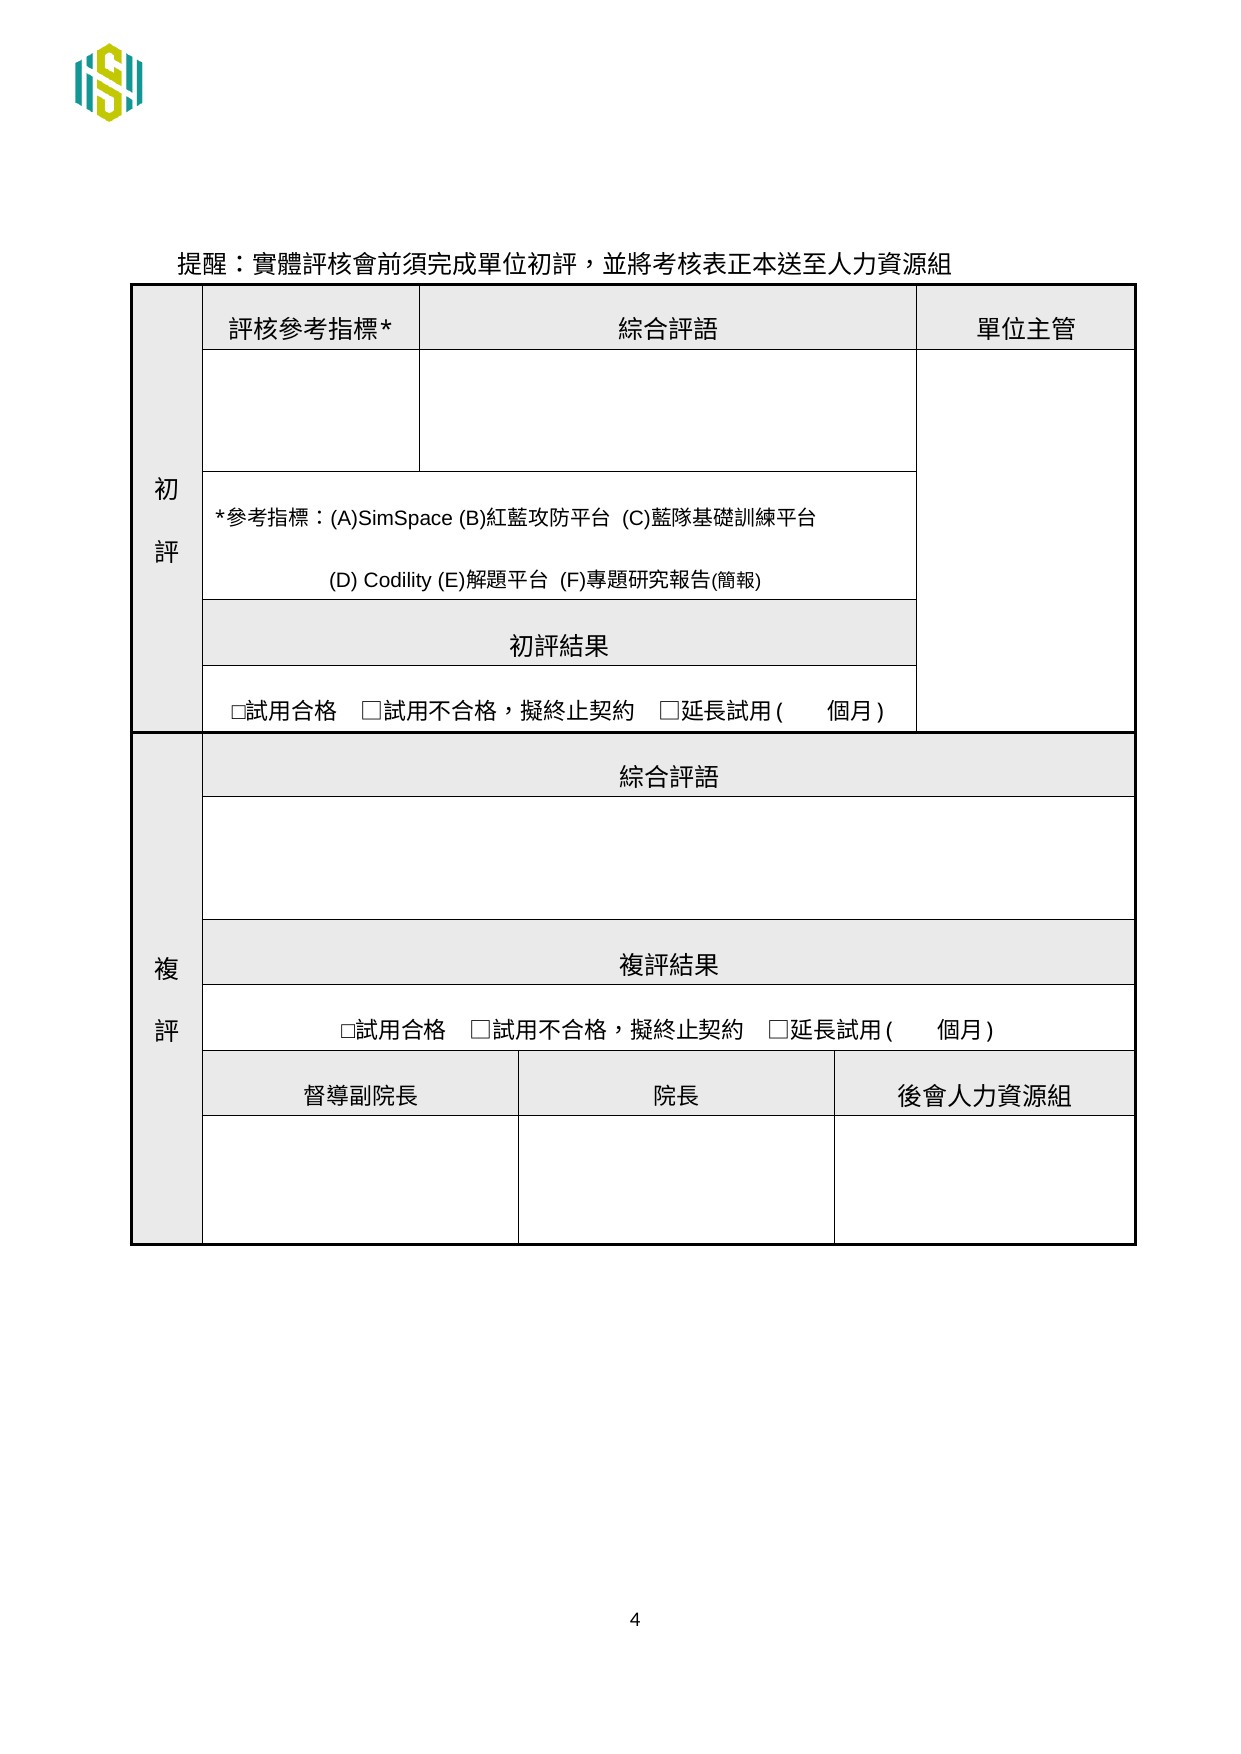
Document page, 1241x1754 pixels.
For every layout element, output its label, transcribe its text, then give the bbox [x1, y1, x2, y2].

table_header 綜合評語 [420, 286, 916, 349]
table_header 初評 [133, 286, 202, 731]
table_cell 督導副院長 [203, 1051, 518, 1115]
table_cell [203, 350, 419, 471]
table_cell □試用合格 □試用不合格，擬終止契約 □延長試用( 個月) [203, 666, 916, 731]
text 提醒：實體評核會前須完成單位初評，並將考核表正本送至人力資源組 [177, 221, 1092, 283]
table_cell [203, 797, 1134, 918]
table_cell 複評 [133, 734, 202, 1243]
table_cell 初評結果 [203, 600, 916, 665]
table_cell 複評結果 [203, 920, 1134, 984]
table_cell 後會人力資源組 [835, 1051, 1134, 1115]
table_cell *參考指標：(A)SimSpace (B)紅藍攻防平台 (C)藍隊基礎訓練平台 (D) Codility (E)解題平台 (F)專題研究報告(簡報) [203, 472, 916, 599]
table_cell [203, 1116, 518, 1243]
table_cell [835, 1116, 1134, 1243]
table_cell [917, 350, 1134, 731]
table_cell [519, 1116, 834, 1243]
table_cell □試用合格 □試用不合格，擬終止契約 □延長試用( 個月) [203, 985, 1134, 1050]
table_cell 綜合評語 [203, 734, 1134, 796]
table_header 單位主管 [917, 286, 1134, 349]
table_cell [420, 350, 916, 471]
table_header 評核參考指標* [203, 286, 419, 349]
table_cell 院長 [519, 1051, 834, 1115]
